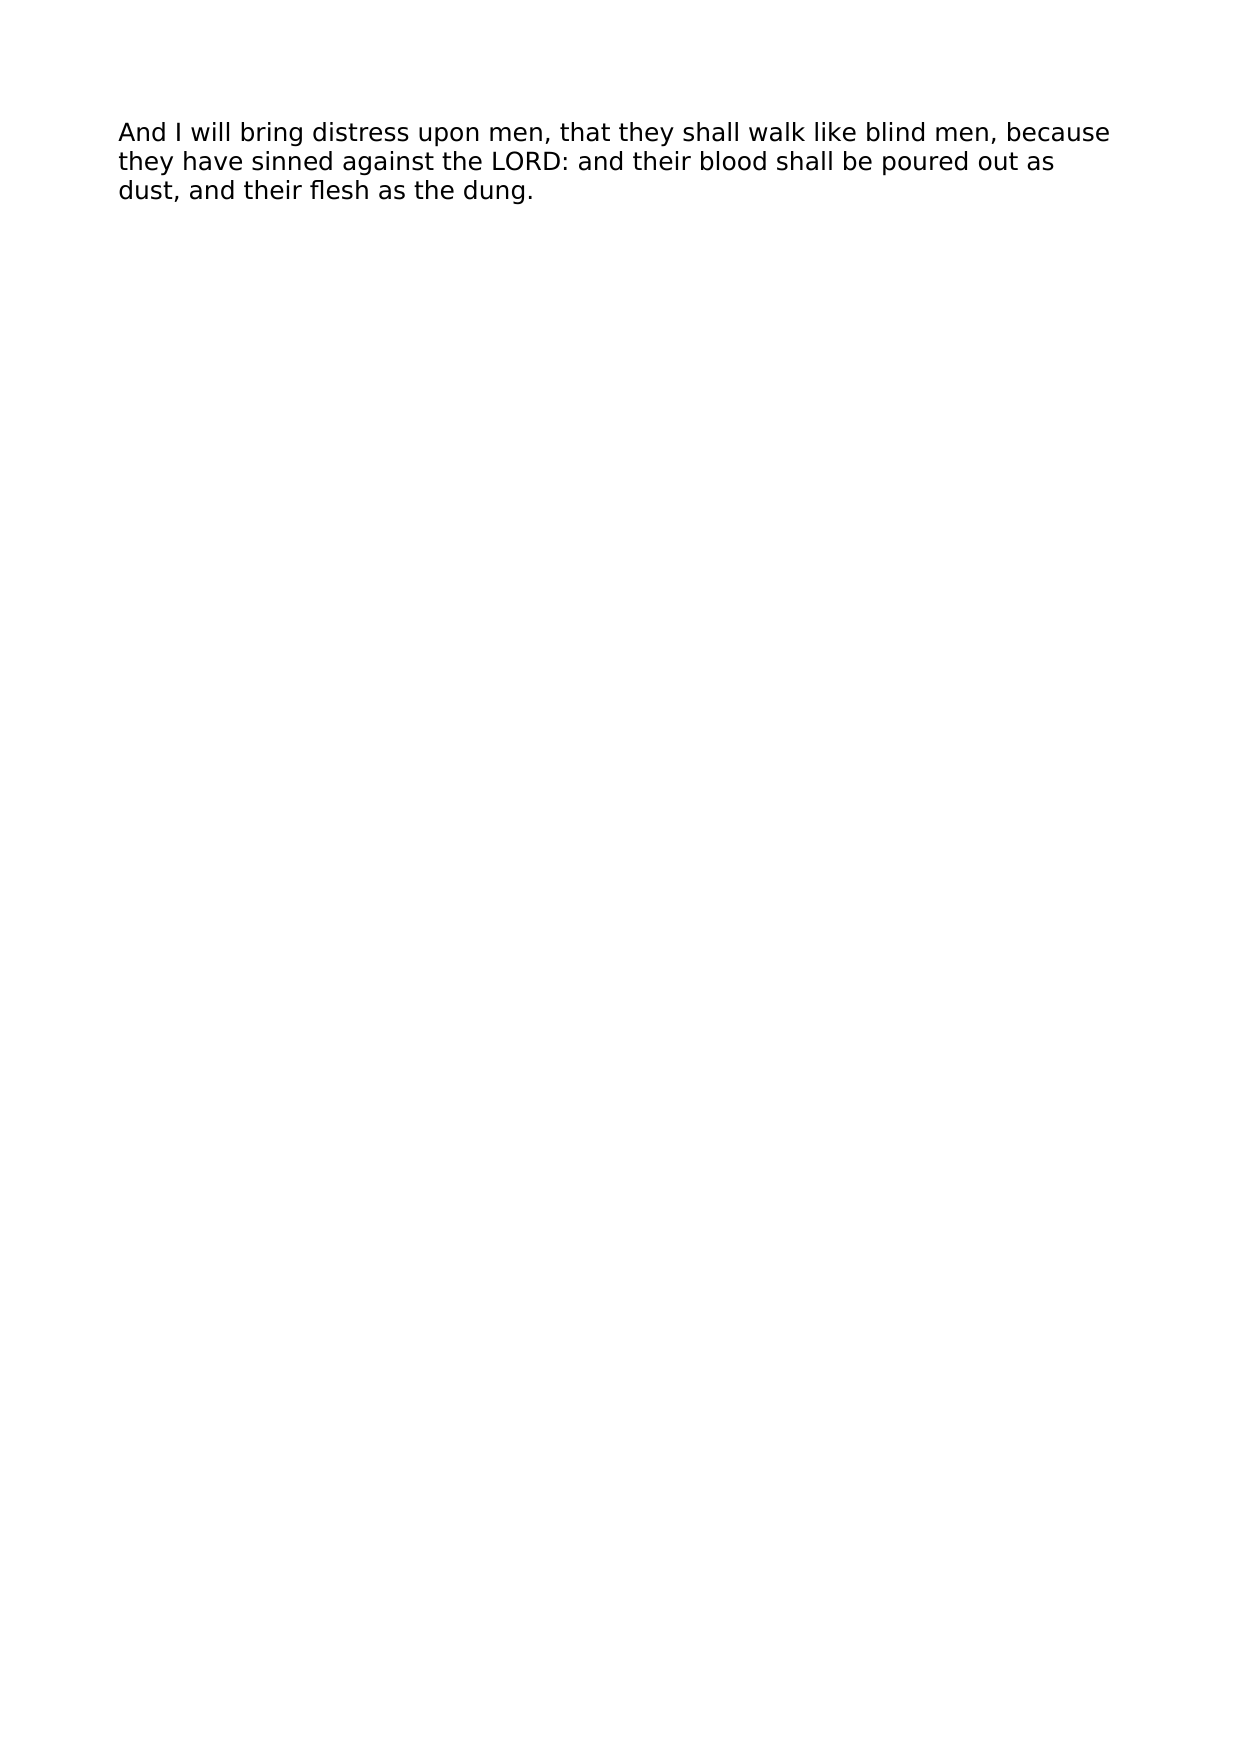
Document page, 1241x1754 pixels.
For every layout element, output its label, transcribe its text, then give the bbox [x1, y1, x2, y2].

text And I will bring distress upon men, that they shall walk like blind men, because they have sinned against the LORD: and their blood shall be poured out as dust, and their flesh as the dung. [118, 118, 1122, 206]
